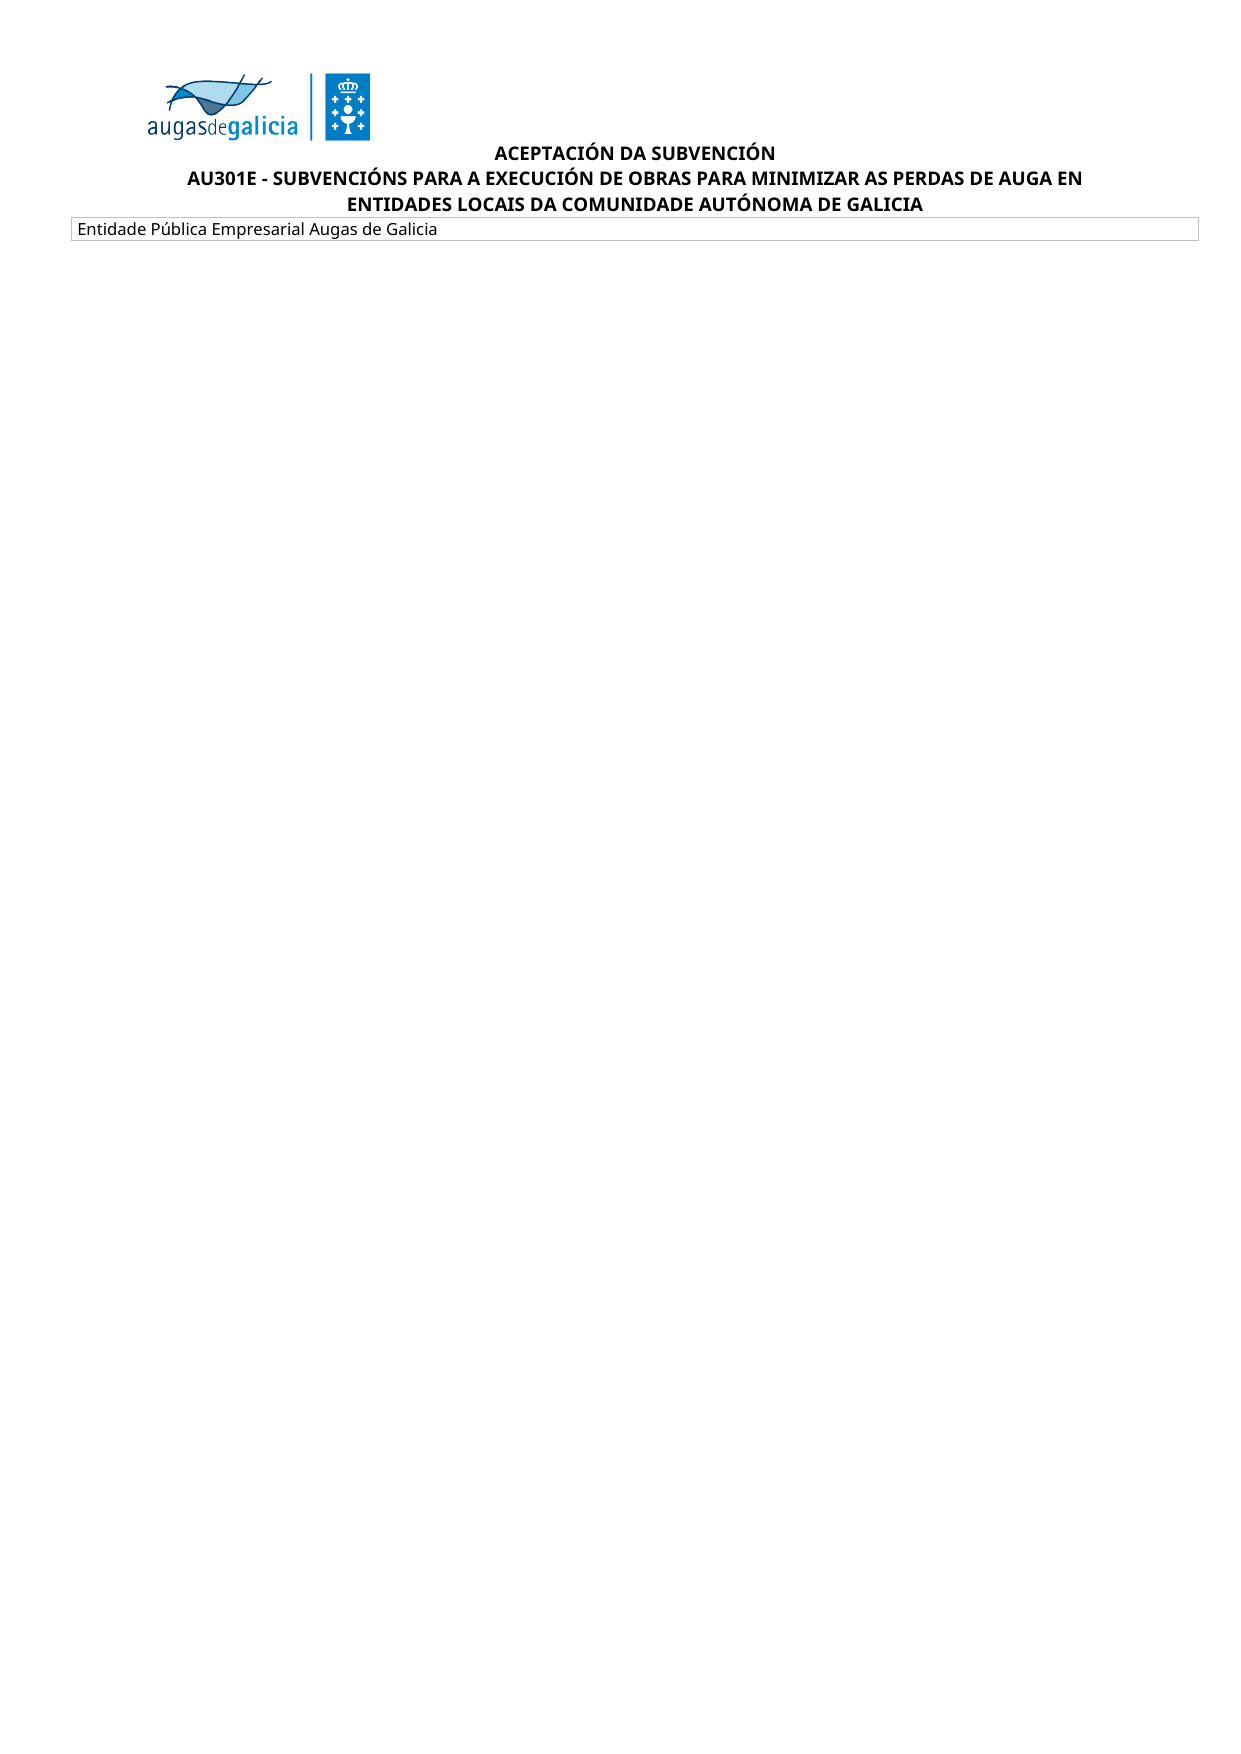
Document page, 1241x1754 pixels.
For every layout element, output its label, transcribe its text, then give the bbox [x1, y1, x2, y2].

picture [147, 73, 371, 141]
table_header Entidade Pública Empresarial Augas de Galicia [72, 218, 1198, 240]
